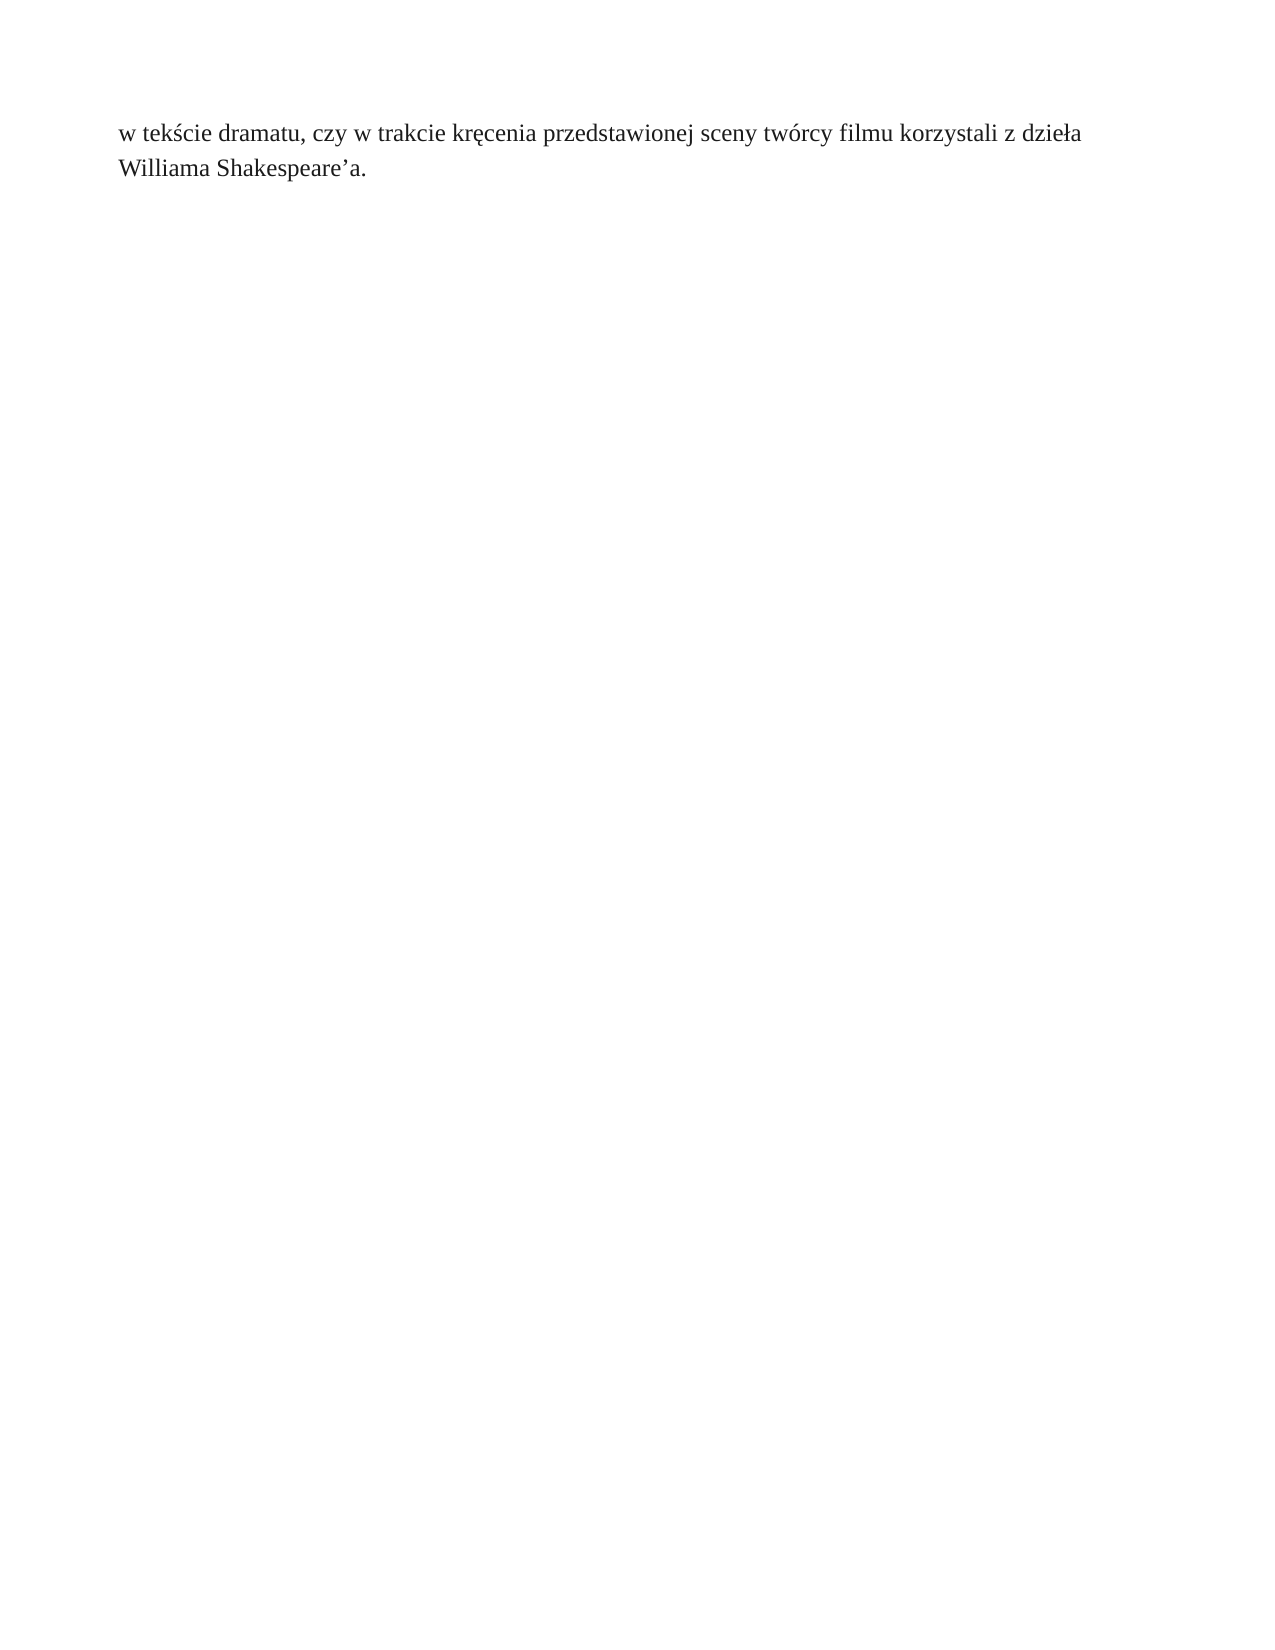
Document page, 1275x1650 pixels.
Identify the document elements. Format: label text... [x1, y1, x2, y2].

text w tekście dramatu, czy w trakcie kręcenia przedstawionej sceny twórcy filmu korzystali z dzieła Williama Shakespeare’a. [118, 118, 1157, 181]
